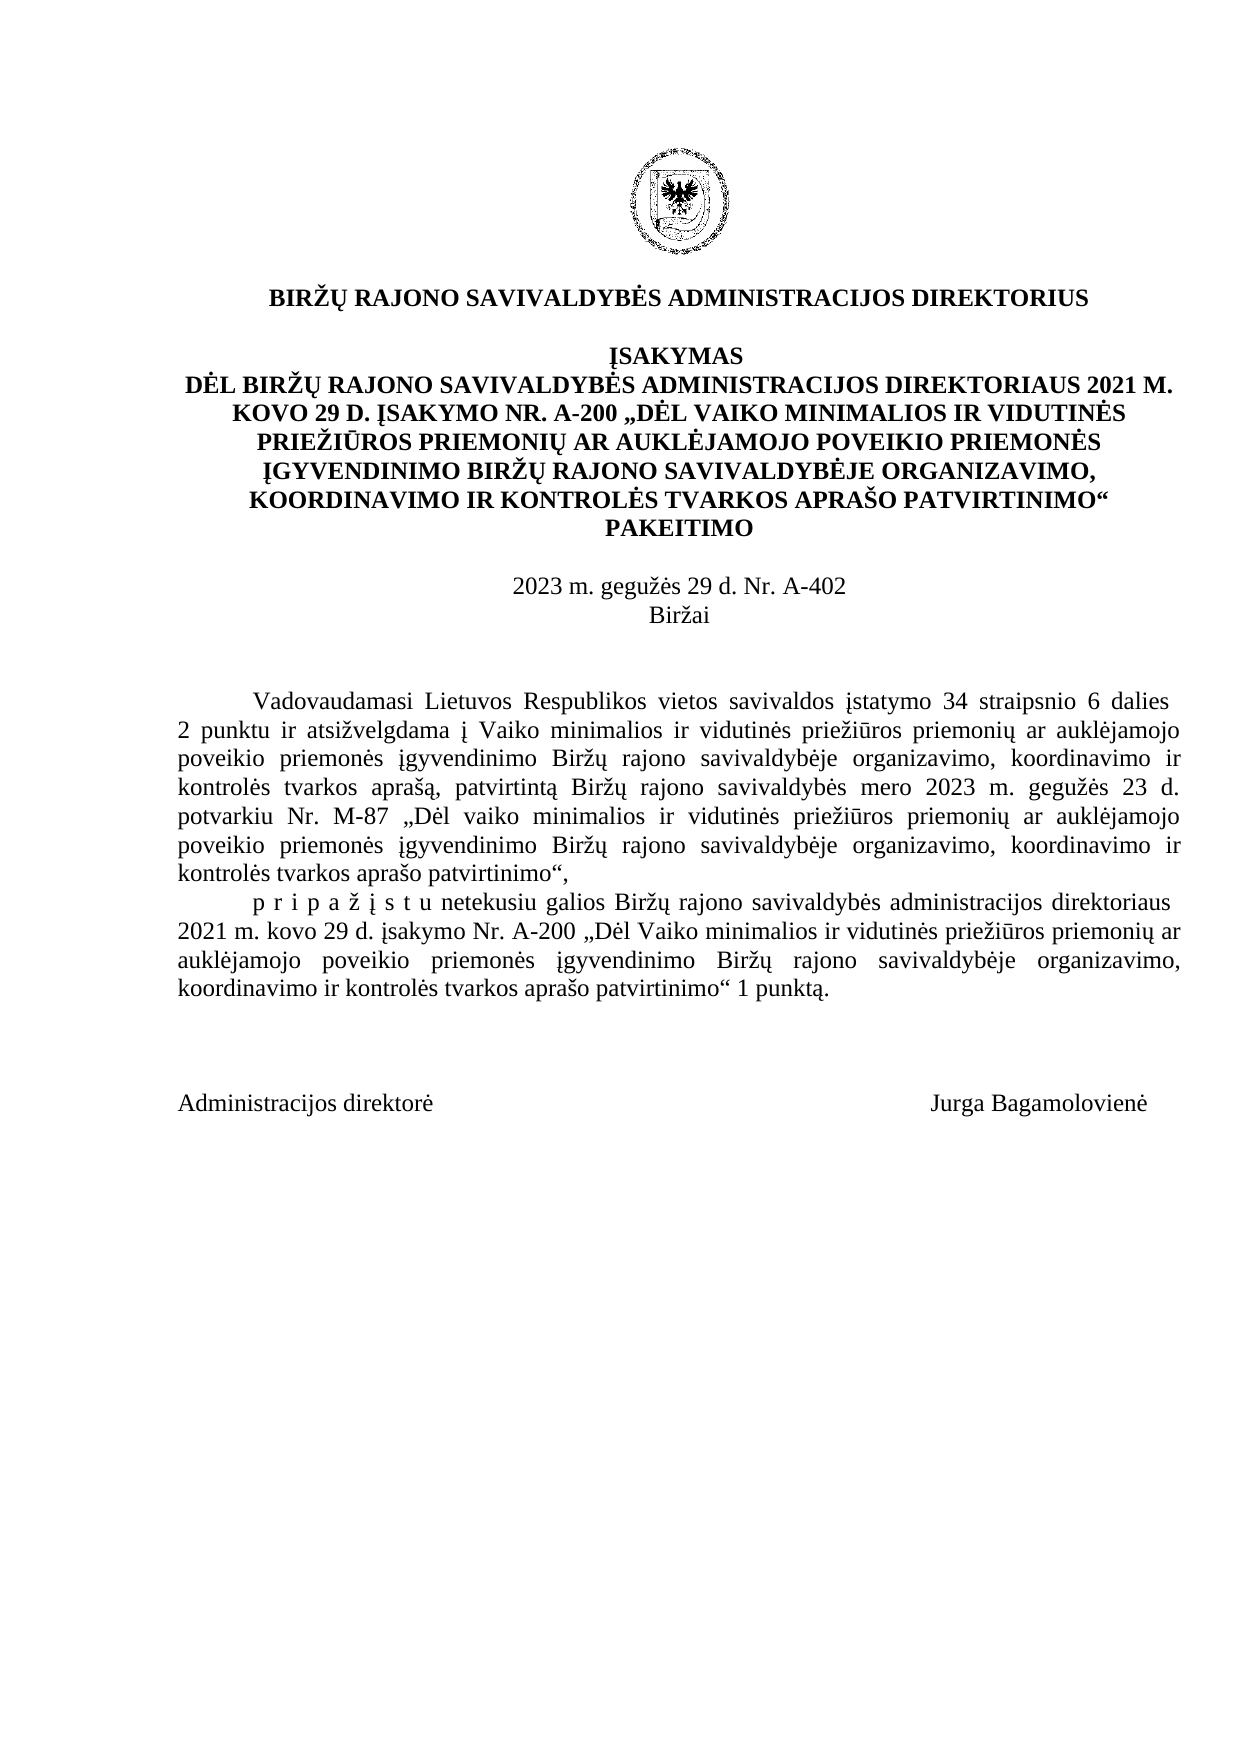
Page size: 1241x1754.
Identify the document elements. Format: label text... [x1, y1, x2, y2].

text Vadovaudamasi Lietuvos Respublikos vietos savivaldos įstatymo 34 straipsnio 6 dalies 2 punktu ir atsižvelgdama į Vaiko minimalios ir vidutinės priežiūros priemonių ar auklėjamojo poveikio priemonės įgyvendinimo Biržų rajono savivaldybėje organizavimo, koordinavimo ir kontrolės tvarkos aprašą, patvirtintą Biržų rajono savivaldybės mero 2023 m. gegužės 23 d. potvarkiu Nr. M-87 „Dėl vaiko minimalios ir vidutinės priežiūros priemonių ar auklėjamojo poveikio priemonės įgyvendinimo Biržų rajono savivaldybėje organizavimo, koordinavimo ir kontrolės tvarkos aprašo patvirtinimo“, [177, 686, 1181, 887]
text p r i p a ž į s t u netekusiu galios Biržų rajono savivaldybės administracijos direktoriaus 2021 m. kovo 29 d. įsakymo Nr. A-200 „Dėl Vaiko minimalios ir vidutinės priežiūros priemonių ar auklėjamojo poveikio priemonės įgyvendinimo Biržų rajono savivaldybėje organizavimo, koordinavimo ir kontrolės tvarkos aprašo patvirtinimo“ 1 punktą. [177, 887, 1181, 1002]
text DĖL BIRŽŲ RAJONO SAVIVALDYBĖS ADMINISTRACIJOS DIREKTORIAUS 2021 M. KOVO 29 D. ĮSAKYMO NR. A-200 „DĖL VAIKO MINIMALIOS IR VIDUTINĖS PRIEŽIŪROS PRIEMONIŲ AR AUKLĖJAMOJO POVEIKIO PRIEMONĖS ĮGYVENDINIMO BIRŽŲ RAJONO SAVIVALDYBĖJE ORGANIZAVIMO, KOORDINAVIMO IR KONTROLĖS TVARKOS APRAŠO PATVIRTINIMO“ PAKEITIMO [177, 370, 1181, 542]
text ĮSAKYMAS [177, 341, 1181, 370]
subtitle Biržai [177, 600, 1181, 628]
text Administracijos direktorė Jurga Bagamolovienė [177, 1088, 1181, 1117]
subtitle 2023 m. gegužės 29 d. Nr. A-402 [177, 571, 1181, 600]
subtitle BIRŽŲ RAJONO SAVIVALDYBĖS ADMINISTRACIJOS DIREKTORIUS [177, 283, 1181, 312]
